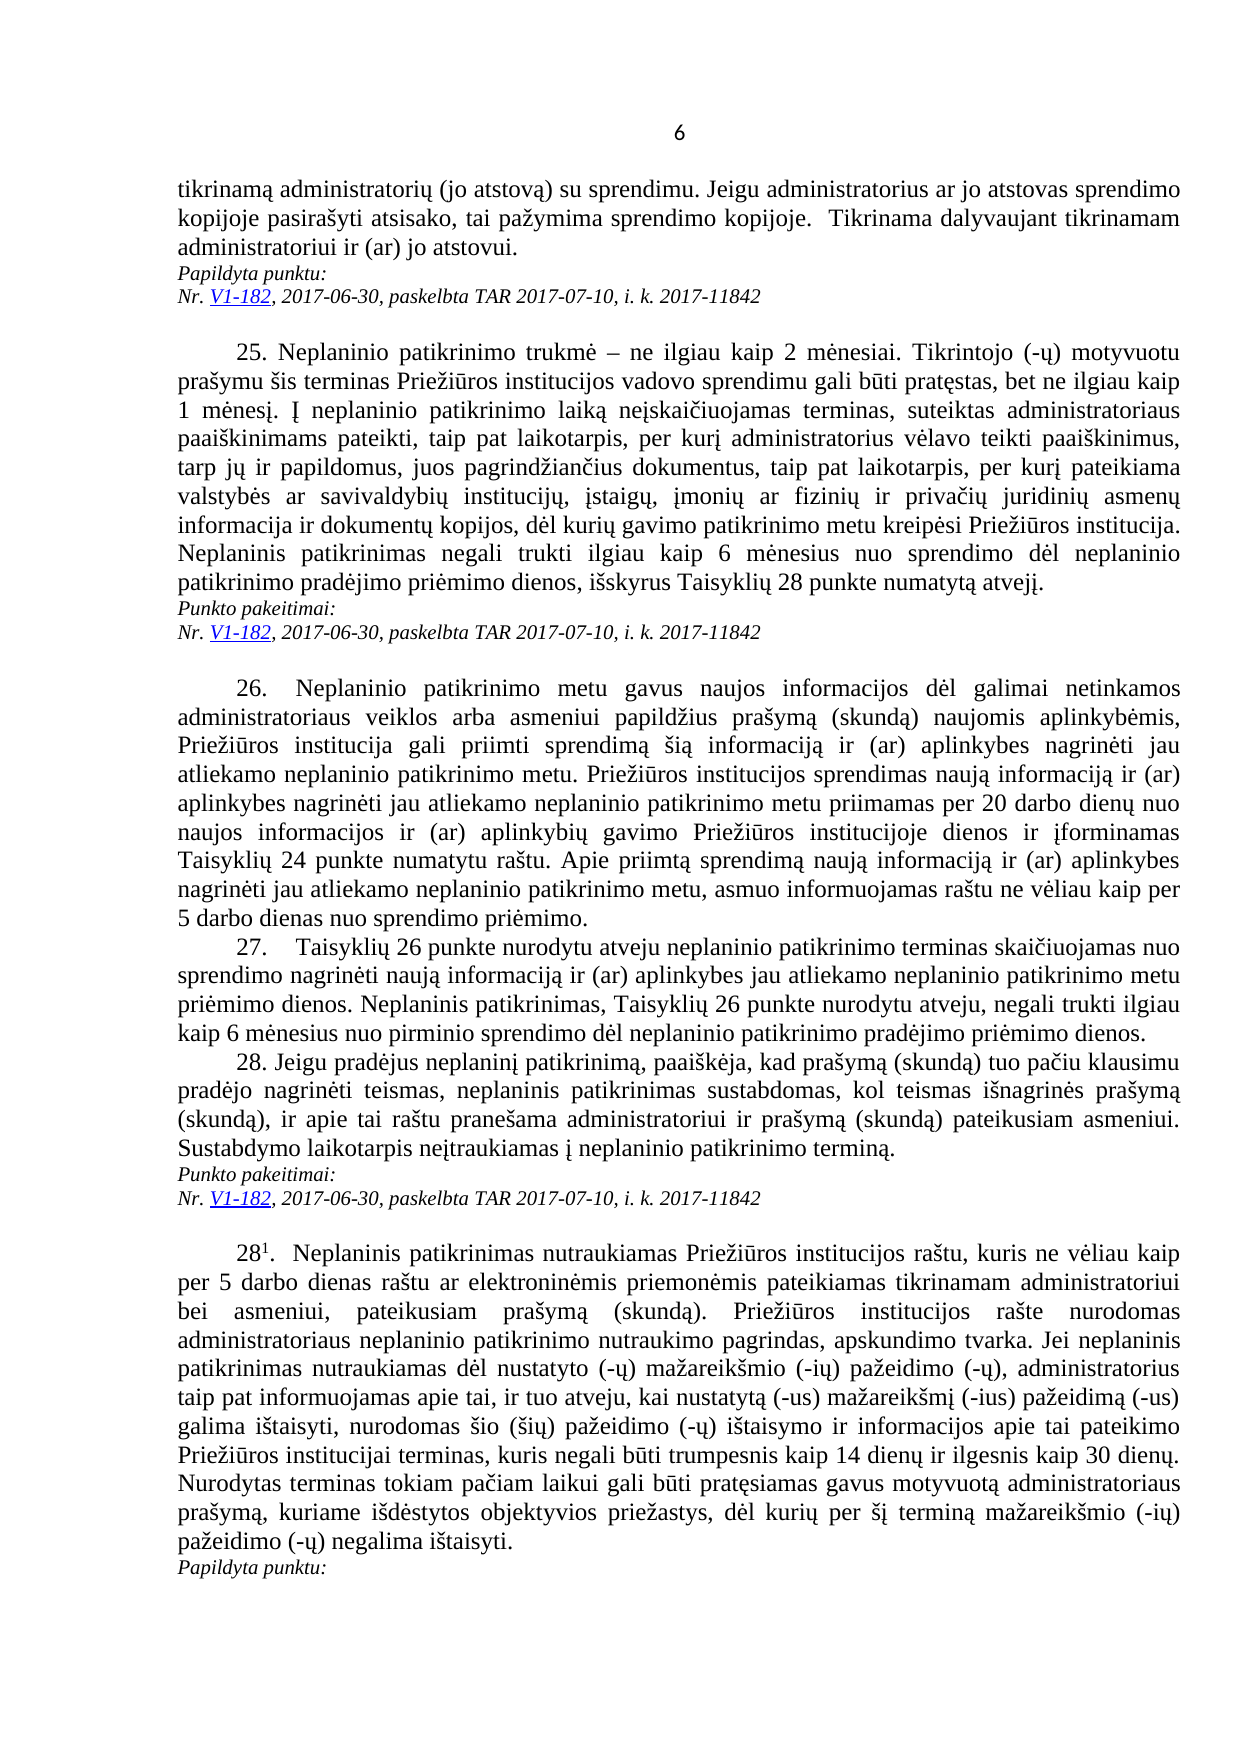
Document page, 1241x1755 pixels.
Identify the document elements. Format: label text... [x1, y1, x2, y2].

text 281. Neplaninis patikrinimas nutraukiamas Priežiūros institucijos raštu, kuris ne vėliau kaip per 5 darbo dienas raštu ar elektroninėmis priemonėmis pateikiamas tikrinamam administratoriui bei asmeniui, pateikusiam prašymą (skundą). Priežiūros institucijos rašte nurodomas administratoriaus neplaninio patikrinimo nutraukimo pagrindas, apskundimo tvarka. Jei neplaninis patikrinimas nutraukiamas dėl nustatyto (-ų) mažareikšmio (-ių) pažeidimo (-ų), administratorius taip pat informuojamas apie tai, ir tuo atveju, kai nustatytą (-us) mažareikšmį (-ius) pažeidimą (-us) galima ištaisyti, nurodomas šio (šių) pažeidimo (-ų) ištaisymo ir informacijos apie tai pateikimo Priežiūros institucijai terminas, kuris negali būti trumpesnis kaip 14 dienų ir ilgesnis kaip 30 dienų. Nurodytas terminas tokiam pačiam laikui gali būti pratęsiamas gavus motyvuotą administratoriaus prašymą, kuriame išdėstytos objektyvios priežastys, dėl kurių per šį terminą mažareikšmio (-ių) pažeidimo (-ų) negalima ištaisyti. [177, 1238, 1181, 1555]
text 28. Jeigu pradėjus neplaninį patikrinimą, paaiškėja, kad prašymą (skundą) tuo pačiu klausimu pradėjo nagrinėti teismas, neplaninis patikrinimas sustabdomas, kol teismas išnagrinės prašymą (skundą), ir apie tai raštu pranešama administratoriui ir prašymą (skundą) pateikusiam asmeniui. Sustabdymo laikotarpis neįtraukiamas į neplaninio patikrinimo terminą. [177, 1047, 1181, 1162]
text 26. Neplaninio patikrinimo metu gavus naujos informacijos dėl galimai netinkamos administratoriaus veiklos arba asmeniui papildžius prašymą (skundą) naujomis aplinkybėmis, Priežiūros institucija gali priimti sprendimą šią informaciją ir (ar) aplinkybes nagrinėti jau atliekamo neplaninio patikrinimo metu. Priežiūros institucijos sprendimas naują informaciją ir (ar) aplinkybes nagrinėti jau atliekamo neplaninio patikrinimo metu priimamas per 20 darbo dienų nuo naujos informacijos ir (ar) aplinkybių gavimo Priežiūros institucijoje dienos ir įforminamas Taisyklių 24 punkte numatytu raštu. Apie priimtą sprendimą naują informaciją ir (ar) aplinkybes nagrinėti jau atliekamo neplaninio patikrinimo metu, asmuo informuojamas raštu ne vėliau kaip per 5 darbo dienas nuo sprendimo priėmimo. [177, 673, 1181, 932]
text Papildyta punktu: [177, 260, 1181, 284]
text 27. Taisyklių 26 punkte nurodytu atveju neplaninio patikrinimo terminas skaičiuojamas nuo sprendimo nagrinėti naują informaciją ir (ar) aplinkybes jau atliekamo neplaninio patikrinimo metu priėmimo dienos. Neplaninis patikrinimas, Taisyklių 26 punkte nurodytu atveju, negali trukti ilgiau kaip 6 mėnesius nuo pirminio sprendimo dėl neplaninio patikrinimo pradėjimo priėmimo dienos. [177, 932, 1181, 1047]
text Nr. V1-182, 2017-06-30, paskelbta TAR 2017-07-10, i. k. 2017-11842 [177, 284, 1181, 308]
text Punkto pakeitimai: [177, 596, 1181, 620]
text Punkto pakeitimai: [177, 1162, 1181, 1186]
text Papildyta punktu: [177, 1555, 1181, 1579]
text Nr. V1-182, 2017-06-30, paskelbta TAR 2017-07-10, i. k. 2017-11842 [177, 620, 1181, 644]
text Nr. V1-182, 2017-06-30, paskelbta TAR 2017-07-10, i. k. 2017-11842 [177, 1186, 1181, 1210]
text tikrinamą administratorių (jo atstovą) su sprendimu. Jeigu administratorius ar jo atstovas sprendimo kopijoje pasirašyti atsisako, tai pažymima sprendimo kopijoje. Tikrinama dalyvaujant tikrinamam administratoriui ir (ar) jo atstovui. [177, 174, 1181, 260]
text 25. Neplaninio patikrinimo trukmė – ne ilgiau kaip 2 mėnesiai. Tikrintojo (-ų) motyvuotu prašymu šis terminas Priežiūros institucijos vadovo sprendimu gali būti pratęstas, bet ne ilgiau kaip 1 mėnesį. Į neplaninio patikrinimo laiką neįskaičiuojamas terminas, suteiktas administratoriaus paaiškinimams pateikti, taip pat laikotarpis, per kurį administratorius vėlavo teikti paaiškinimus, tarp jų ir papildomus, juos pagrindžiančius dokumentus, taip pat laikotarpis, per kurį pateikiama valstybės ar savivaldybių institucijų, įstaigų, įmonių ar fizinių ir privačių juridinių asmenų informacija ir dokumentų kopijos, dėl kurių gavimo patikrinimo metu kreipėsi Priežiūros institucija. Neplaninis patikrinimas negali trukti ilgiau kaip 6 mėnesius nuo sprendimo dėl neplaninio patikrinimo pradėjimo priėmimo dienos, išskyrus Taisyklių 28 punkte numatytą atvejį. [177, 337, 1181, 596]
